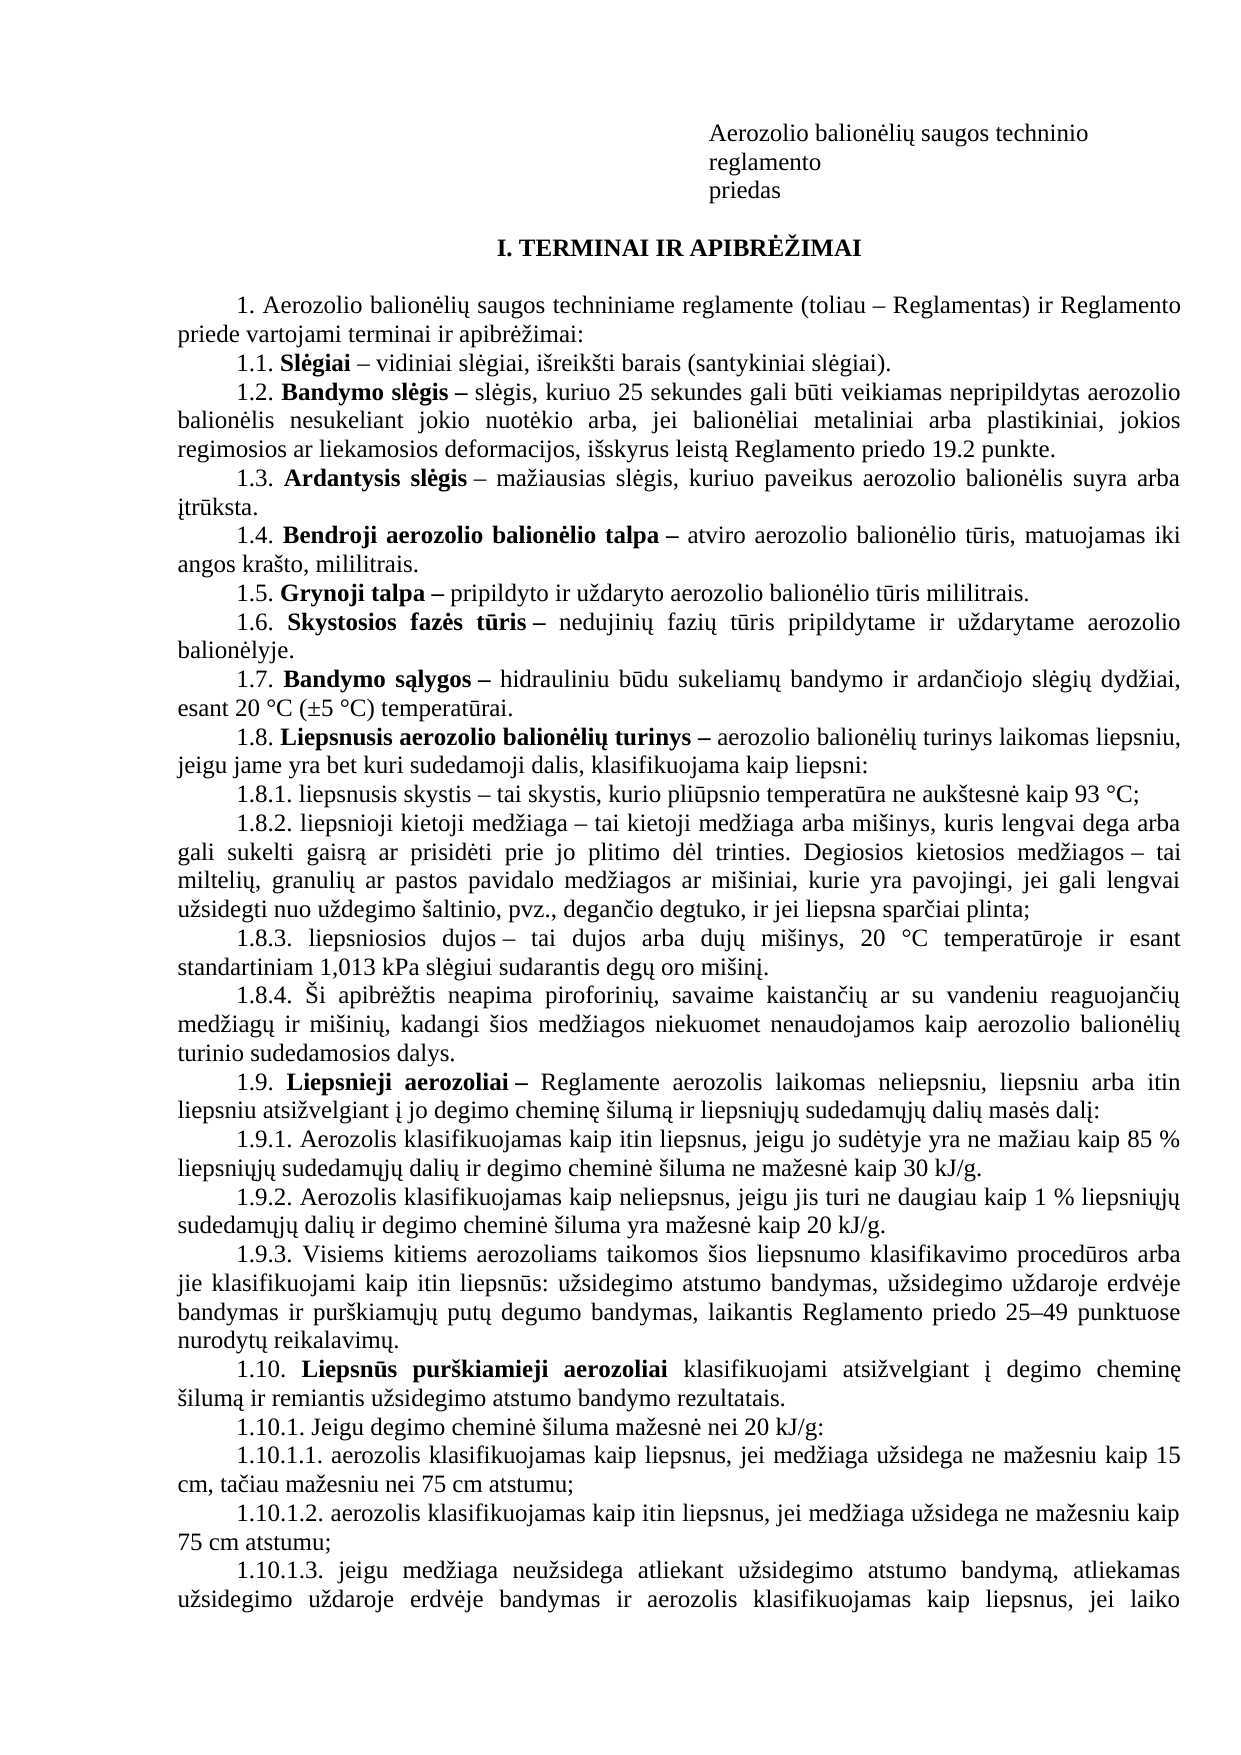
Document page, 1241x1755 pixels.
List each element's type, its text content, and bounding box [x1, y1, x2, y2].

text 1.3. Ardantysis slėgis – mažiausias slėgis, kuriuo paveikus aerozolio balionėlis suyra arba įtrūksta. [177, 463, 1181, 521]
text Aerozolio balionėlių saugos techninio [709, 118, 1181, 147]
text 1.9. Liepsnieji aerozoliai – Reglamente aerozolis laikomas neliepsniu, liepsniu arba itin liepsniu atsižvelgiant į jo degimo cheminę šilumą ir liepsniųjų sudedamųjų dalių masės dalį: [177, 1067, 1181, 1124]
text priedas [177, 176, 1181, 204]
text 1.9.1. Aerozolis klasifikuojamas kaip itin liepsnus, jeigu jo sudėtyje yra ne mažiau kaip 85 % liepsniųjų sudedamųjų dalių ir degimo cheminė šiluma ne mažesnė kaip 30 kJ/g. [177, 1124, 1181, 1182]
text 1.10.1. Jeigu degimo cheminė šiluma mažesnė nei 20 kJ/g: [177, 1412, 1181, 1441]
text 1.8.2. liepsnioji kietoji medžiaga – tai kietoji medžiaga arba mišinys, kuris lengvai dega arba gali sukelti gaisrą ar prisidėti prie jo plitimo dėl trinties. Degiosios kietosios medžiagos – tai miltelių, granulių ar pastos pavidalo medžiagos ar mišiniai, kurie yra pavojingi, jei gali lengvai užsidegti nuo uždegimo šaltinio, pvz., degančio degtuko, ir jei liepsna sparčiai plinta; [177, 808, 1181, 923]
text 1.10. Liepsnūs purškiamieji aerozoliai klasifikuojami atsižvelgiant į degimo cheminę šilumą ir remiantis užsidegimo atstumo bandymo rezultatais. [177, 1354, 1181, 1412]
text 1.9.3. Visiems kitiems aerozoliams taikomos šios liepsnumo klasifikavimo procedūros arba jie klasifikuojami kaip itin liepsnūs: užsidegimo atstumo bandymas, užsidegimo uždaroje erdvėje bandymas ir purškiamųjų putų degumo bandymas, laikantis Reglamento priedo 25–49 punktuose nurodytų reikalavimų. [177, 1239, 1181, 1354]
text 1.8.4. Ši apibrėžtis neapima piroforinių, savaime kaistančių ar su vandeniu reaguojančių medžiagų ir mišinių, kadangi šios medžiagos niekuomet nenaudojamos kaip aerozolio balionėlių turinio sudedamosios dalys. [177, 981, 1181, 1067]
text 1.7. Bandymo sąlygos – hidrauliniu būdu sukeliamų bandymo ir ardančiojo slėgių dydžiai, esant 20 °C (±5 °C) temperatūrai. [177, 664, 1181, 722]
text 1. Aerozolio balionėlių saugos techniniame reglamente (toliau – Reglamentas) ir Reglamento priede vartojami terminai ir apibrėžimai: [177, 291, 1181, 348]
text 1.8.1. liepsnusis skystis – tai skystis, kurio pliūpsnio temperatūra ne aukštesnė kaip 93 °C; [177, 779, 1181, 808]
text 1.8. Liepsnusis aerozolio balionėlių turinys – aerozolio balionėlių turinys laikomas liepsniu, jeigu jame yra bet kuri sudedamoji dalis, klasifikuojama kaip liepsni: [177, 722, 1181, 779]
text 1.5. Grynoji talpa – pripildyto ir uždaryto aerozolio balionėlio tūris mililitrais. [177, 578, 1181, 607]
text reglamento [177, 147, 1181, 176]
text 1.4. Bendroji aerozolio balionėlio talpa – atviro aerozolio balionėlio tūris, matuojamas iki angos krašto, mililitrais. [177, 521, 1181, 578]
text 1.9.2. Aerozolis klasifikuojamas kaip neliepsnus, jeigu jis turi ne daugiau kaip 1 % liepsniųjų sudedamųjų dalių ir degimo cheminė šiluma yra mažesnė kaip 20 kJ/g. [177, 1182, 1181, 1239]
text 1.1. Slėgiai – vidiniai slėgiai, išreikšti barais (santykiniai slėgiai). [177, 348, 1181, 377]
text 1.10.1.1. aerozolis klasifikuojamas kaip liepsnus, jei medžiaga užsidega ne mažesniu kaip 15 cm, tačiau mažesniu nei 75 cm atstumu; [177, 1441, 1181, 1498]
text 1.10.1.3. jeigu medžiaga neužsidega atliekant užsidegimo atstumo bandymą, atliekamas užsidegimo uždaroje erdvėje bandymas ir aerozolis klasifikuojamas kaip liepsnus, jei laiko [177, 1556, 1181, 1613]
text 1.8.3. liepsniosios dujos – tai dujos arba dujų mišinys, 20 °C temperatūroje ir esant standartiniam 1,013 kPa slėgiui sudarantis degų oro mišinį. [177, 923, 1181, 981]
text 1.10.1.2. aerozolis klasifikuojamas kaip itin liepsnus, jei medžiaga užsidega ne mažesniu kaip 75 cm atstumu; [177, 1498, 1181, 1556]
text 1.2. Bandymo slėgis – slėgis, kuriuo 25 sekundes gali būti veikiamas nepripildytas aerozolio balionėlis nesukeliant jokio nuotėkio arba, jei balionėliai metaliniai arba plastikiniai, jokios regimosios ar liekamosios deformacijos, išskyrus leistą Reglamento priedo 19.2 punkte. [177, 377, 1181, 463]
text 1.6. Skystosios fazės tūris – nedujinių fazių tūris pripildytame ir uždarytame aerozolio balionėlyje. [177, 607, 1181, 664]
text I. TERMINAI IR APIBRĖŽIMAI [177, 233, 1181, 262]
